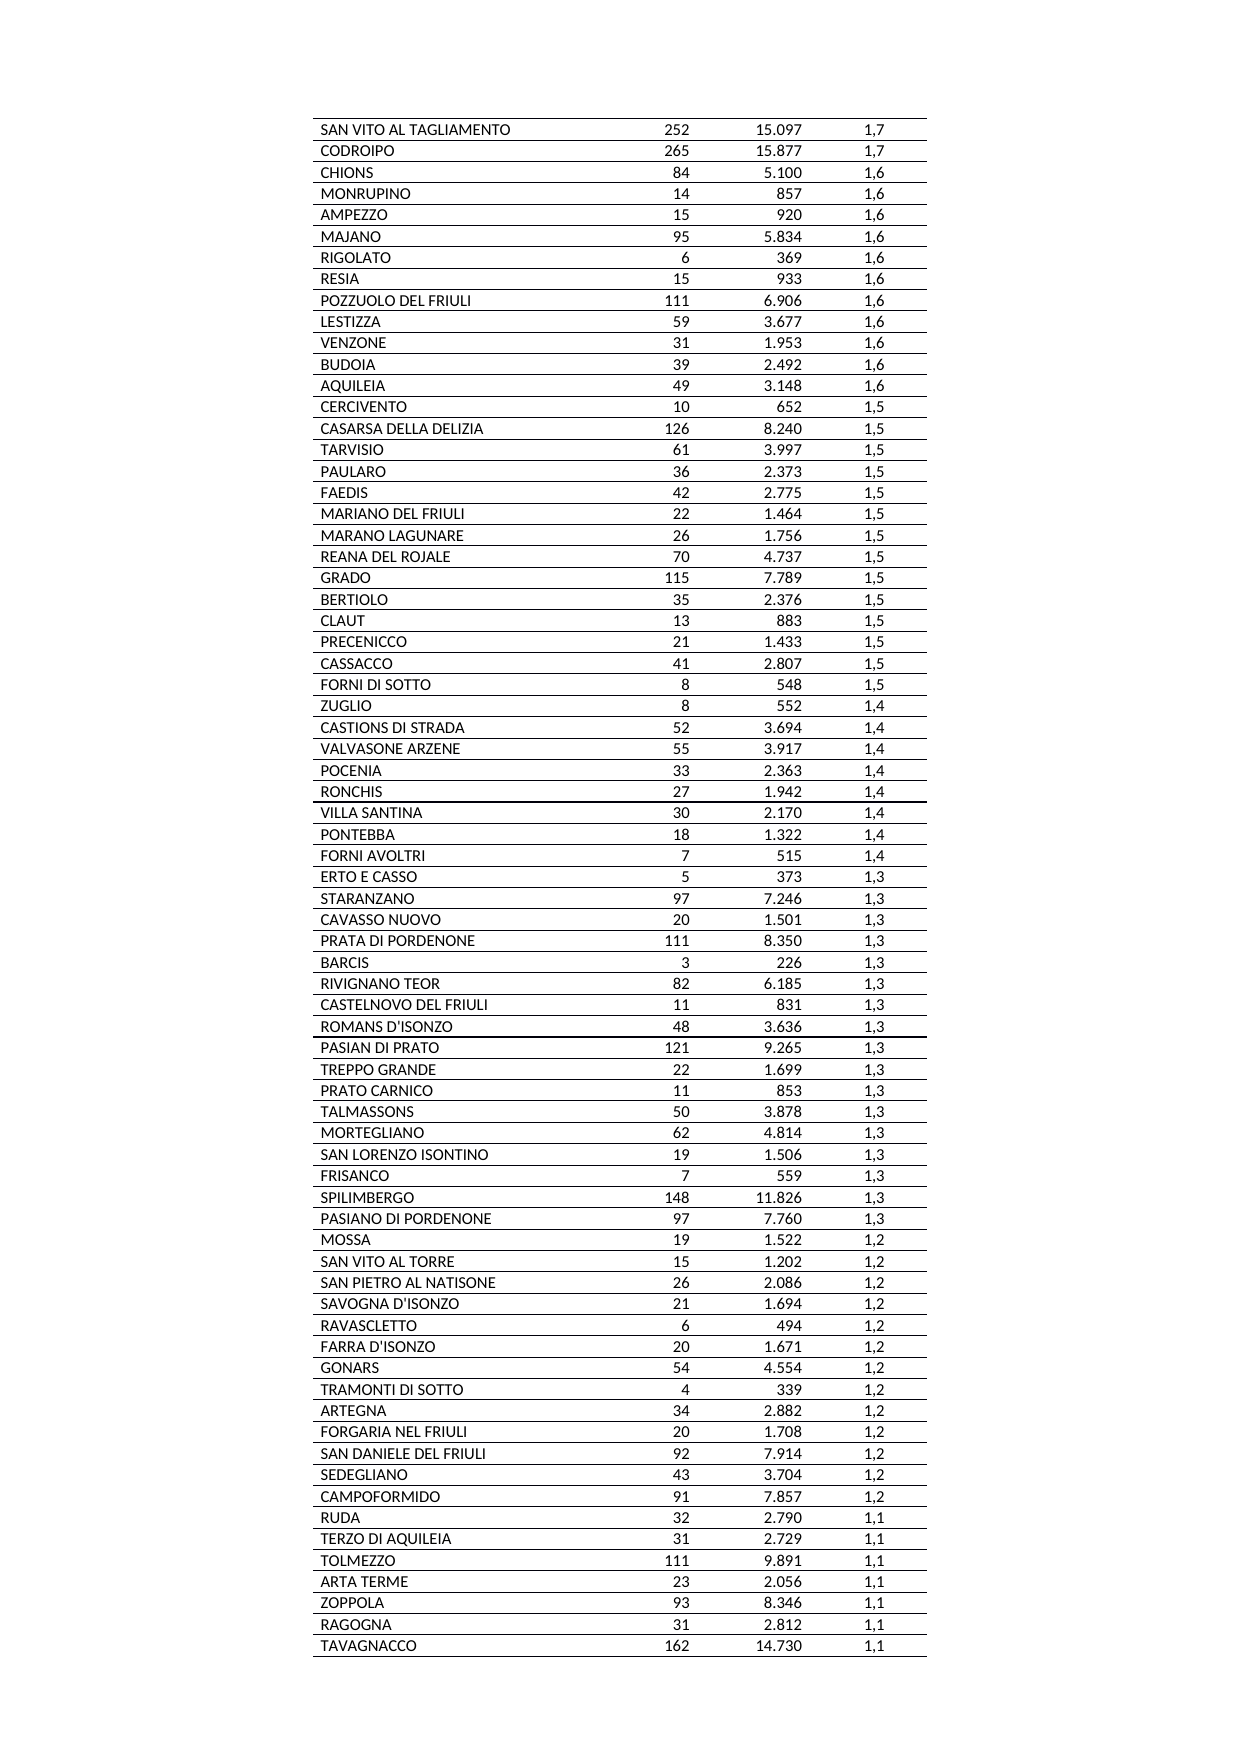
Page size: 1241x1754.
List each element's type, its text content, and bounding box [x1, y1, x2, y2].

table_cell 9.265 [715, 1038, 821, 1058]
table_cell ERTO E CASSO [313, 867, 608, 887]
table_cell ARTEGNA [313, 1400, 608, 1421]
table_cell 36 [608, 461, 714, 481]
table_cell 1.694 [715, 1294, 821, 1314]
table_cell 111 [608, 1550, 714, 1570]
table_cell 1,4 [821, 845, 927, 866]
table_cell 1,1 [821, 1593, 927, 1613]
table_cell 1.708 [715, 1422, 821, 1442]
table_cell 1,6 [821, 183, 927, 203]
table_cell PRATA DI PORDENONE [313, 931, 608, 951]
table_cell 91 [608, 1486, 714, 1506]
table_cell AQUILEIA [313, 375, 608, 396]
table_cell 8 [608, 696, 714, 716]
table_cell 1,5 [821, 504, 927, 524]
table_cell 97 [608, 888, 714, 908]
table_cell 42 [608, 482, 714, 502]
table_cell ARTA TERME [313, 1571, 608, 1592]
table_cell 126 [608, 418, 714, 438]
table_cell 1,1 [821, 1507, 927, 1527]
table_cell 2.492 [715, 354, 821, 374]
table_cell TOLMEZZO [313, 1550, 608, 1570]
table_cell 373 [715, 867, 821, 887]
table_cell 1,2 [821, 1294, 927, 1314]
table_cell 1,3 [821, 952, 927, 972]
table_cell 26 [608, 525, 714, 545]
table_cell 115 [608, 568, 714, 588]
table_cell SAN PIETRO AL NATISONE [313, 1272, 608, 1293]
table_cell TERZO DI AQUILEIA [313, 1529, 608, 1549]
table_cell 1.501 [715, 909, 821, 929]
table_cell 121 [608, 1038, 714, 1058]
table_cell 2.812 [715, 1614, 821, 1634]
table_cell 552 [715, 696, 821, 716]
table_cell GRADO [313, 568, 608, 588]
table_cell 1,3 [821, 1080, 927, 1100]
table_cell RAGOGNA [313, 1614, 608, 1634]
table_cell 1,3 [821, 1166, 927, 1186]
table_cell 1.953 [715, 333, 821, 353]
table_cell 883 [715, 610, 821, 631]
table_cell 54 [608, 1358, 714, 1378]
table_cell 162 [608, 1635, 714, 1656]
table_cell 55 [608, 739, 714, 759]
table_cell 515 [715, 845, 821, 866]
table_cell SPILIMBERGO [313, 1187, 608, 1207]
table_cell 1,3 [821, 1101, 927, 1122]
table_cell 1,5 [821, 568, 927, 588]
table_cell CHIONS [313, 162, 608, 182]
table_cell 1.322 [715, 824, 821, 844]
table_cell CAVASSO NUOVO [313, 909, 608, 929]
table_cell 1,2 [821, 1230, 927, 1250]
table_cell 1,6 [821, 269, 927, 289]
table_cell 548 [715, 674, 821, 695]
table_cell SAN LORENZO ISONTINO [313, 1144, 608, 1164]
table_cell 1.699 [715, 1059, 821, 1079]
table_cell 1.756 [715, 525, 821, 545]
table_cell 1,3 [821, 1038, 927, 1058]
table_cell TRAMONTI DI SOTTO [313, 1379, 608, 1399]
table_cell 23 [608, 1571, 714, 1592]
table_cell 1,5 [821, 610, 927, 631]
table_cell 1,3 [821, 1208, 927, 1228]
table_cell FRISANCO [313, 1166, 608, 1186]
table_cell FORNI AVOLTRI [313, 845, 608, 866]
table_cell 6.906 [715, 290, 821, 310]
table_cell 5.834 [715, 226, 821, 246]
table_cell 3.997 [715, 440, 821, 460]
table_cell 59 [608, 311, 714, 332]
table_cell 93 [608, 1593, 714, 1613]
table_cell FORNI DI SOTTO [313, 674, 608, 695]
table_cell 1,3 [821, 867, 927, 887]
table_cell SAVOGNA D'ISONZO [313, 1294, 608, 1314]
table_cell 1,6 [821, 311, 927, 332]
table_cell RIGOLATO [313, 247, 608, 268]
table_cell 7.789 [715, 568, 821, 588]
table_cell RONCHIS [313, 781, 608, 801]
table_cell 933 [715, 269, 821, 289]
table_cell 8.350 [715, 931, 821, 951]
table_cell 1,4 [821, 739, 927, 759]
table_cell 920 [715, 205, 821, 225]
table_cell 652 [715, 397, 821, 417]
table_cell 11.826 [715, 1187, 821, 1207]
table_cell 1,7 [821, 141, 927, 161]
table_cell 6 [608, 247, 714, 268]
table_cell 21 [608, 1294, 714, 1314]
table_cell 20 [608, 1422, 714, 1442]
table_cell 34 [608, 1400, 714, 1421]
table_cell FARRA D'ISONZO [313, 1336, 608, 1357]
table_cell 1,5 [821, 589, 927, 609]
table_cell 92 [608, 1443, 714, 1463]
table_cell 4 [608, 1379, 714, 1399]
table_cell 2.376 [715, 589, 821, 609]
table_cell 1,3 [821, 1059, 927, 1079]
table_cell VENZONE [313, 333, 608, 353]
table_cell PRATO CARNICO [313, 1080, 608, 1100]
table_cell 22 [608, 1059, 714, 1079]
table_cell 1,2 [821, 1315, 927, 1335]
table_cell TREPPO GRANDE [313, 1059, 608, 1079]
table_cell 1,1 [821, 1550, 927, 1570]
table_cell 15.097 [715, 119, 821, 139]
table_cell 857 [715, 183, 821, 203]
table_cell AMPEZZO [313, 205, 608, 225]
table_cell 14.730 [715, 1635, 821, 1656]
table_cell 1,5 [821, 482, 927, 502]
table_cell 3.148 [715, 375, 821, 396]
table_cell 84 [608, 162, 714, 182]
table_cell 1,5 [821, 440, 927, 460]
table_cell 339 [715, 1379, 821, 1399]
table_cell 48 [608, 1016, 714, 1036]
table_cell 70 [608, 546, 714, 567]
table_cell RIVIGNANO TEOR [313, 973, 608, 994]
table_cell 1,3 [821, 1123, 927, 1143]
table_cell 831 [715, 995, 821, 1015]
table_cell MORTEGLIANO [313, 1123, 608, 1143]
table_cell 7.246 [715, 888, 821, 908]
table_cell 43 [608, 1465, 714, 1485]
table_cell 21 [608, 632, 714, 652]
table_cell 18 [608, 824, 714, 844]
table_cell 1,4 [821, 803, 927, 823]
table_cell 1,2 [821, 1336, 927, 1357]
table_cell 95 [608, 226, 714, 246]
table_cell 1,2 [821, 1422, 927, 1442]
table_cell 49 [608, 375, 714, 396]
table_cell 41 [608, 653, 714, 673]
table_cell 31 [608, 1614, 714, 1634]
table_cell VILLA SANTINA [313, 803, 608, 823]
table_cell MONRUPINO [313, 183, 608, 203]
table_cell FORGARIA NEL FRIULI [313, 1422, 608, 1442]
table_cell 1,1 [821, 1529, 927, 1549]
table_cell CAMPOFORMIDO [313, 1486, 608, 1506]
table_cell GONARS [313, 1358, 608, 1378]
table_cell PASIAN DI PRATO [313, 1038, 608, 1058]
table_cell 7 [608, 1166, 714, 1186]
table_cell 1,3 [821, 909, 927, 929]
table_cell 1,2 [821, 1251, 927, 1271]
table_cell TALMASSONS [313, 1101, 608, 1122]
table_cell 2.086 [715, 1272, 821, 1293]
table_cell BERTIOLO [313, 589, 608, 609]
table_cell 3.917 [715, 739, 821, 759]
table_cell 2.775 [715, 482, 821, 502]
table_cell 62 [608, 1123, 714, 1143]
table_cell PRECENICCO [313, 632, 608, 652]
table_cell 11 [608, 995, 714, 1015]
table_cell 3.636 [715, 1016, 821, 1036]
table_cell RAVASCLETTO [313, 1315, 608, 1335]
table_cell 1,4 [821, 717, 927, 737]
table_cell 7.760 [715, 1208, 821, 1228]
table_cell 15 [608, 269, 714, 289]
table_cell CASTELNOVO DEL FRIULI [313, 995, 608, 1015]
table_cell 26 [608, 1272, 714, 1293]
table_cell 559 [715, 1166, 821, 1186]
table_cell 61 [608, 440, 714, 460]
table_cell SAN VITO AL TAGLIAMENTO [313, 119, 608, 139]
table_cell 1,4 [821, 781, 927, 801]
table_cell 3.878 [715, 1101, 821, 1122]
table_cell 2.882 [715, 1400, 821, 1421]
table_cell 14 [608, 183, 714, 203]
table_cell VALVASONE ARZENE [313, 739, 608, 759]
table_cell 22 [608, 504, 714, 524]
table_cell 1,2 [821, 1400, 927, 1421]
table_cell PASIANO DI PORDENONE [313, 1208, 608, 1228]
table_cell 50 [608, 1101, 714, 1122]
table_cell MOSSA [313, 1230, 608, 1250]
table_cell STARANZANO [313, 888, 608, 908]
table_cell 1,3 [821, 1187, 927, 1207]
table_cell ZOPPOLA [313, 1593, 608, 1613]
table_cell 7 [608, 845, 714, 866]
table_cell 1,5 [821, 418, 927, 438]
table_cell MARIANO DEL FRIULI [313, 504, 608, 524]
table_cell TARVISIO [313, 440, 608, 460]
table_cell 1,2 [821, 1486, 927, 1506]
table_cell 31 [608, 1529, 714, 1549]
table_cell 3.677 [715, 311, 821, 332]
table_cell 1,6 [821, 354, 927, 374]
table_cell 1,1 [821, 1571, 927, 1592]
table_cell 4.814 [715, 1123, 821, 1143]
table_cell 853 [715, 1080, 821, 1100]
table_cell 1,4 [821, 824, 927, 844]
table_cell FAEDIS [313, 482, 608, 502]
table_cell 33 [608, 760, 714, 780]
table_cell 8 [608, 674, 714, 695]
table_cell 30 [608, 803, 714, 823]
table_cell RESIA [313, 269, 608, 289]
table_cell 2.170 [715, 803, 821, 823]
table_cell 1,2 [821, 1272, 927, 1293]
table_cell 2.807 [715, 653, 821, 673]
table_cell 2.363 [715, 760, 821, 780]
table_cell 11 [608, 1080, 714, 1100]
table_cell 1,5 [821, 653, 927, 673]
table_cell 1,1 [821, 1635, 927, 1656]
table_cell 494 [715, 1315, 821, 1335]
table_cell 1.522 [715, 1230, 821, 1250]
table_cell 1.433 [715, 632, 821, 652]
table_cell 1,5 [821, 546, 927, 567]
table_cell RUDA [313, 1507, 608, 1527]
table_cell TAVAGNACCO [313, 1635, 608, 1656]
table_cell 2.790 [715, 1507, 821, 1527]
table_cell ZUGLIO [313, 696, 608, 716]
table_cell 252 [608, 119, 714, 139]
table_cell CASTIONS DI STRADA [313, 717, 608, 737]
table_cell POZZUOLO DEL FRIULI [313, 290, 608, 310]
table_cell 4.737 [715, 546, 821, 567]
table_cell 1,2 [821, 1465, 927, 1485]
table_cell 1,6 [821, 290, 927, 310]
table_cell 15 [608, 1251, 714, 1271]
table_cell 1,5 [821, 674, 927, 695]
table_cell 7.914 [715, 1443, 821, 1463]
table_cell 1,6 [821, 205, 927, 225]
table_cell 20 [608, 909, 714, 929]
table_cell 6 [608, 1315, 714, 1335]
table_cell CASSACCO [313, 653, 608, 673]
table_cell 5.100 [715, 162, 821, 182]
table_cell 1,4 [821, 760, 927, 780]
table_cell 9.891 [715, 1550, 821, 1570]
table_cell 2.729 [715, 1529, 821, 1549]
table_cell 15.877 [715, 141, 821, 161]
table_cell 3.694 [715, 717, 821, 737]
table_cell 1,5 [821, 397, 927, 417]
table_cell 369 [715, 247, 821, 268]
table_cell 5 [608, 867, 714, 887]
table_cell SAN DANIELE DEL FRIULI [313, 1443, 608, 1463]
table_cell 1,3 [821, 931, 927, 951]
table_cell 1,3 [821, 995, 927, 1015]
table_cell 27 [608, 781, 714, 801]
table_cell 1,6 [821, 375, 927, 396]
table_cell 1,6 [821, 226, 927, 246]
table_cell 3.704 [715, 1465, 821, 1485]
table_cell 8.240 [715, 418, 821, 438]
table_cell 20 [608, 1336, 714, 1357]
table_cell 111 [608, 290, 714, 310]
table_cell 2.373 [715, 461, 821, 481]
table_cell REANA DEL ROJALE [313, 546, 608, 567]
table_cell 1,5 [821, 461, 927, 481]
table_cell LESTIZZA [313, 311, 608, 332]
table_cell 82 [608, 973, 714, 994]
table_cell 4.554 [715, 1358, 821, 1378]
table_cell 7.857 [715, 1486, 821, 1506]
table_cell 1,3 [821, 888, 927, 908]
table_cell 97 [608, 1208, 714, 1228]
table_cell 39 [608, 354, 714, 374]
table_cell 19 [608, 1230, 714, 1250]
table_cell 1,6 [821, 162, 927, 182]
table_cell 1,1 [821, 1614, 927, 1634]
table_cell 1,2 [821, 1358, 927, 1378]
table_cell 1,3 [821, 973, 927, 994]
table_cell CASARSA DELLA DELIZIA [313, 418, 608, 438]
table_cell 226 [715, 952, 821, 972]
table_cell SEDEGLIANO [313, 1465, 608, 1485]
table_cell 3 [608, 952, 714, 972]
table_cell 1,3 [821, 1016, 927, 1036]
table_cell 1,2 [821, 1443, 927, 1463]
table_cell 1,5 [821, 632, 927, 652]
table_cell 1,4 [821, 696, 927, 716]
table_cell 1.942 [715, 781, 821, 801]
table_cell 1,6 [821, 333, 927, 353]
table_cell ROMANS D'ISONZO [313, 1016, 608, 1036]
table_cell BARCIS [313, 952, 608, 972]
table_cell 19 [608, 1144, 714, 1164]
table_cell PONTEBBA [313, 824, 608, 844]
table_cell 15 [608, 205, 714, 225]
table_cell 1,6 [821, 247, 927, 268]
table_cell CLAUT [313, 610, 608, 631]
table_cell 8.346 [715, 1593, 821, 1613]
table_cell 265 [608, 141, 714, 161]
table_cell 32 [608, 1507, 714, 1527]
table_cell 111 [608, 931, 714, 951]
table_cell 52 [608, 717, 714, 737]
table_cell 35 [608, 589, 714, 609]
table_cell 13 [608, 610, 714, 631]
table_cell 1,7 [821, 119, 927, 139]
table_cell 31 [608, 333, 714, 353]
table_cell BUDOIA [313, 354, 608, 374]
table_cell 1,5 [821, 525, 927, 545]
table_cell 2.056 [715, 1571, 821, 1592]
table_cell PAULARO [313, 461, 608, 481]
table_cell 1.506 [715, 1144, 821, 1164]
table_cell 1.671 [715, 1336, 821, 1357]
table_cell 1,2 [821, 1379, 927, 1399]
table_cell MAJANO [313, 226, 608, 246]
table_cell POCENIA [313, 760, 608, 780]
table_cell 10 [608, 397, 714, 417]
table_cell 1.464 [715, 504, 821, 524]
table_cell SAN VITO AL TORRE [313, 1251, 608, 1271]
table_cell MARANO LAGUNARE [313, 525, 608, 545]
table_cell CERCIVENTO [313, 397, 608, 417]
table_cell CODROIPO [313, 141, 608, 161]
table_cell 148 [608, 1187, 714, 1207]
table_cell 6.185 [715, 973, 821, 994]
table_cell 1,3 [821, 1144, 927, 1164]
table_cell 1.202 [715, 1251, 821, 1271]
